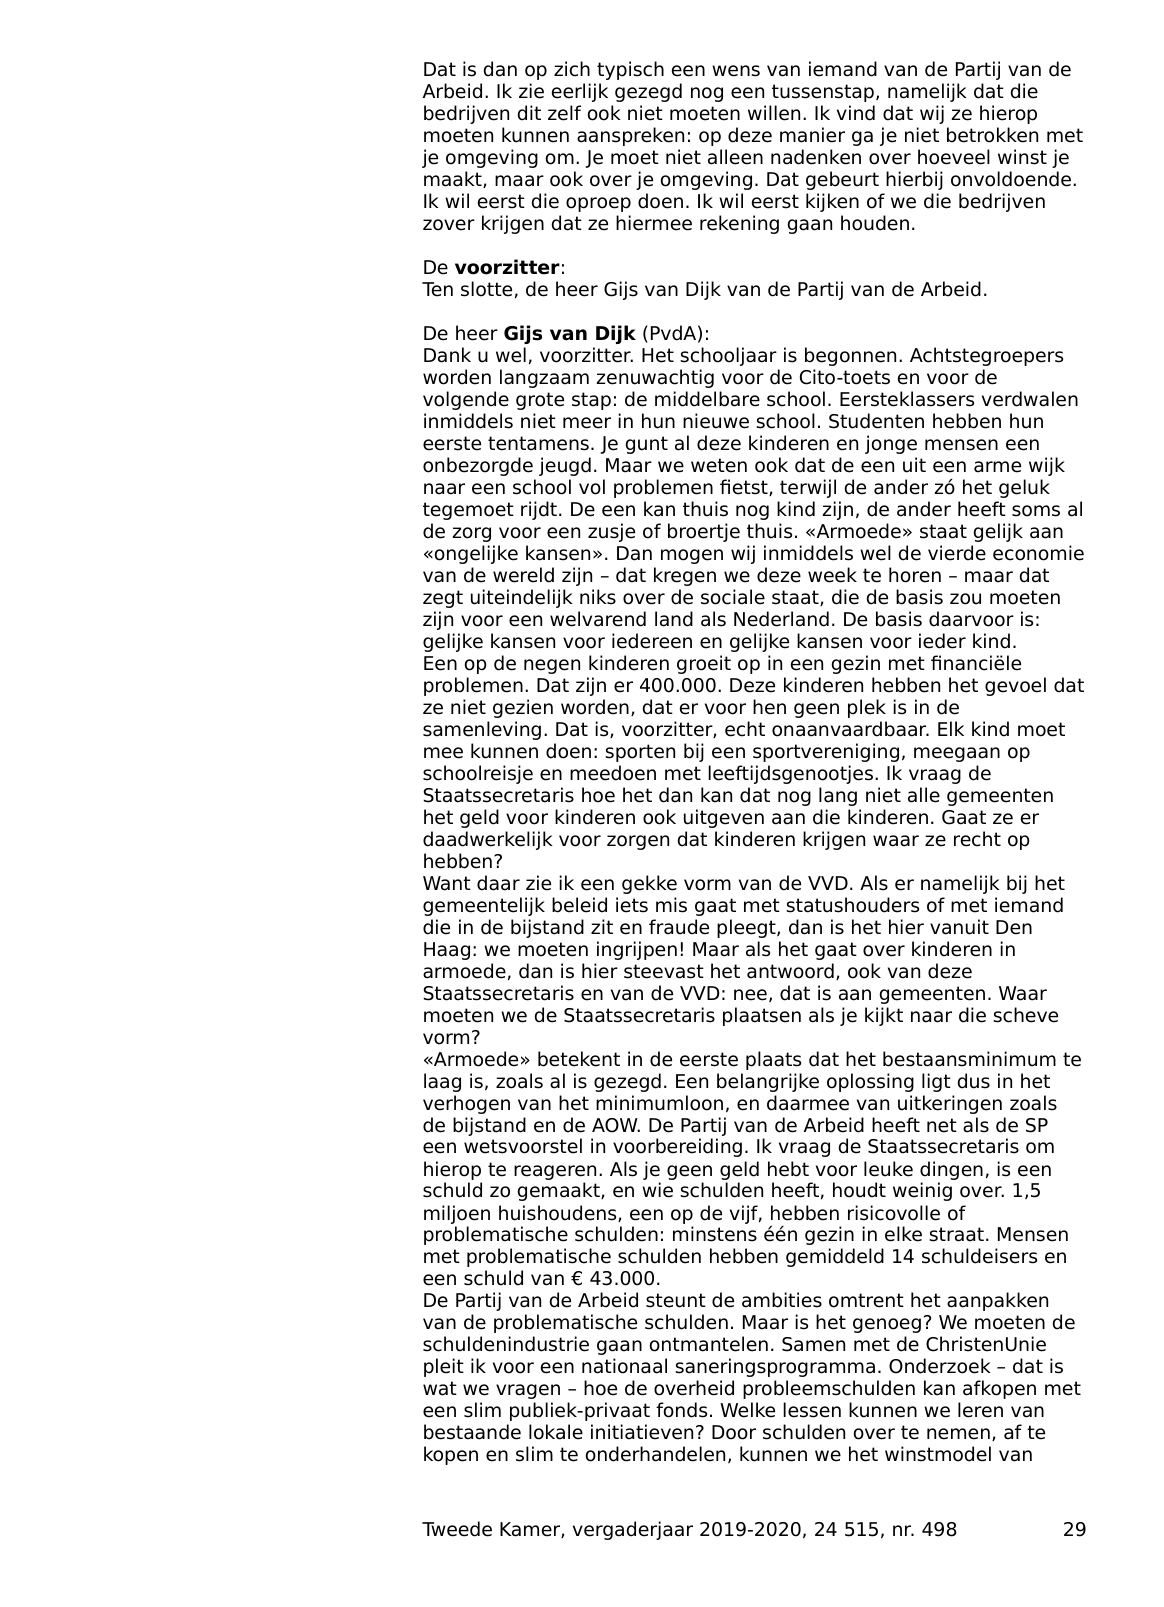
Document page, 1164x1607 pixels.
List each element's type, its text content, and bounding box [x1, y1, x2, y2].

text Ten slotte, de heer Gijs van Dijk van de Partij van de Arbeid. [422, 279, 1087, 301]
text Een op de negen kinderen groeit op in een gezin met financiële problemen. Dat zijn er 400.000. Deze kinderen hebben het gevoel dat ze niet gezien worden, dat er voor hen geen plek is in de samenleving. Dat is, voorzitter, echt onaanvaardbaar. Elk kind moet mee kunnen doen: sporten bij een sportvereniging, meegaan op schoolreisje en meedoen met leeftijdsgenootjes. Ik vraag de Staatssecretaris hoe het dan kan dat nog lang niet alle gemeenten het geld voor kinderen ook uitgeven aan die kinderen. Gaat ze er daadwerkelijk voor zorgen dat kinderen krijgen waar ze recht op hebben? [422, 653, 1087, 873]
text De Partij van de Arbeid steunt de ambities omtrent het aanpakken van de problematische schulden. Maar is het genoeg? We moeten de schuldenindustrie gaan ontmantelen. Samen met de ChristenUnie pleit ik voor een nationaal saneringsprogramma. Onderzoek – dat is wat we vragen – hoe de overheid probleemschulden kan afkopen met een slim publiek-privaat fonds. Welke lessen kunnen we leren van bestaande lokale initiatieven? Door schulden over te nemen, af te kopen en slim te onderhandelen, kunnen we het winstmodel van [422, 1290, 1087, 1466]
text Dank u wel, voorzitter. Het schooljaar is begonnen. Achtstegroepers worden langzaam zenuwachtig voor de Cito-toets en voor de volgende grote stap: de middelbare school. Eersteklassers verdwalen inmiddels niet meer in hun nieuwe school. Studenten hebben hun eerste tentamens. Je gunt al deze kinderen en jonge mensen een onbezorgde jeugd. Maar we weten ook dat de een uit een arme wijk naar een school vol problemen fietst, terwijl de ander zó het geluk tegemoet rijdt. De een kan thuis nog kind zijn, de ander heeft soms al de zorg voor een zusje of broertje thuis. «Armoede» staat gelijk aan «ongelijke kansen». Dan mogen wij inmiddels wel de vierde economie van de wereld zijn – dat kregen we deze week te horen – maar dat zegt uiteindelijk niks over de sociale staat, die de basis zou moeten zijn voor een welvarend land als Nederland. De basis daarvoor is: gelijke kansen voor iedereen en gelijke kansen voor ieder kind. [422, 345, 1087, 653]
text De heer Gijs van Dijk (PvdA): [422, 323, 1087, 345]
text «Armoede» betekent in de eerste plaats dat het bestaansminimum te laag is, zoals al is gezegd. Een belangrijke oplossing ligt dus in het verhogen van het minimumloon, en daarmee van uitkeringen zoals de bijstand en de AOW. De Partij van de Arbeid heeft net als de SP een wetsvoorstel in voorbereiding. Ik vraag de Staatssecretaris om hierop te reageren. Als je geen geld hebt voor leuke dingen, is een schuld zo gemaakt, en wie schulden heeft, houdt weinig over. 1,5 miljoen huishoudens, een op de vijf, hebben risicovolle of problematische schulden: minstens één gezin in elke straat. Mensen met problematische schulden hebben gemiddeld 14 schuldeisers en een schuld van € 43.000. [422, 1048, 1087, 1290]
text Dat is dan op zich typisch een wens van iemand van de Partij van de Arbeid. Ik zie eerlijk gezegd nog een tussenstap, namelijk dat die bedrijven dit zelf ook niet moeten willen. Ik vind dat wij ze hierop moeten kunnen aanspreken: op deze manier ga je niet betrokken met je omgeving om. Je moet niet alleen nadenken over hoeveel winst je maakt, maar ook over je omgeving. Dat gebeurt hierbij onvoldoende. Ik wil eerst die oproep doen. Ik wil eerst kijken of we die bedrijven zover krijgen dat ze hiermee rekening gaan houden. [422, 59, 1087, 235]
text De voorzitter: [422, 257, 1087, 279]
text Want daar zie ik een gekke vorm van de VVD. Als er namelijk bij het gemeentelijk beleid iets mis gaat met statushouders of met iemand die in de bijstand zit en fraude pleegt, dan is het hier vanuit Den Haag: we moeten ingrijpen! Maar als het gaat over kinderen in armoede, dan is hier steevast het antwoord, ook van deze Staatssecretaris en van de VVD: nee, dat is aan gemeenten. Waar moeten we de Staatssecretaris plaatsen als je kijkt naar die scheve vorm? [422, 873, 1087, 1048]
